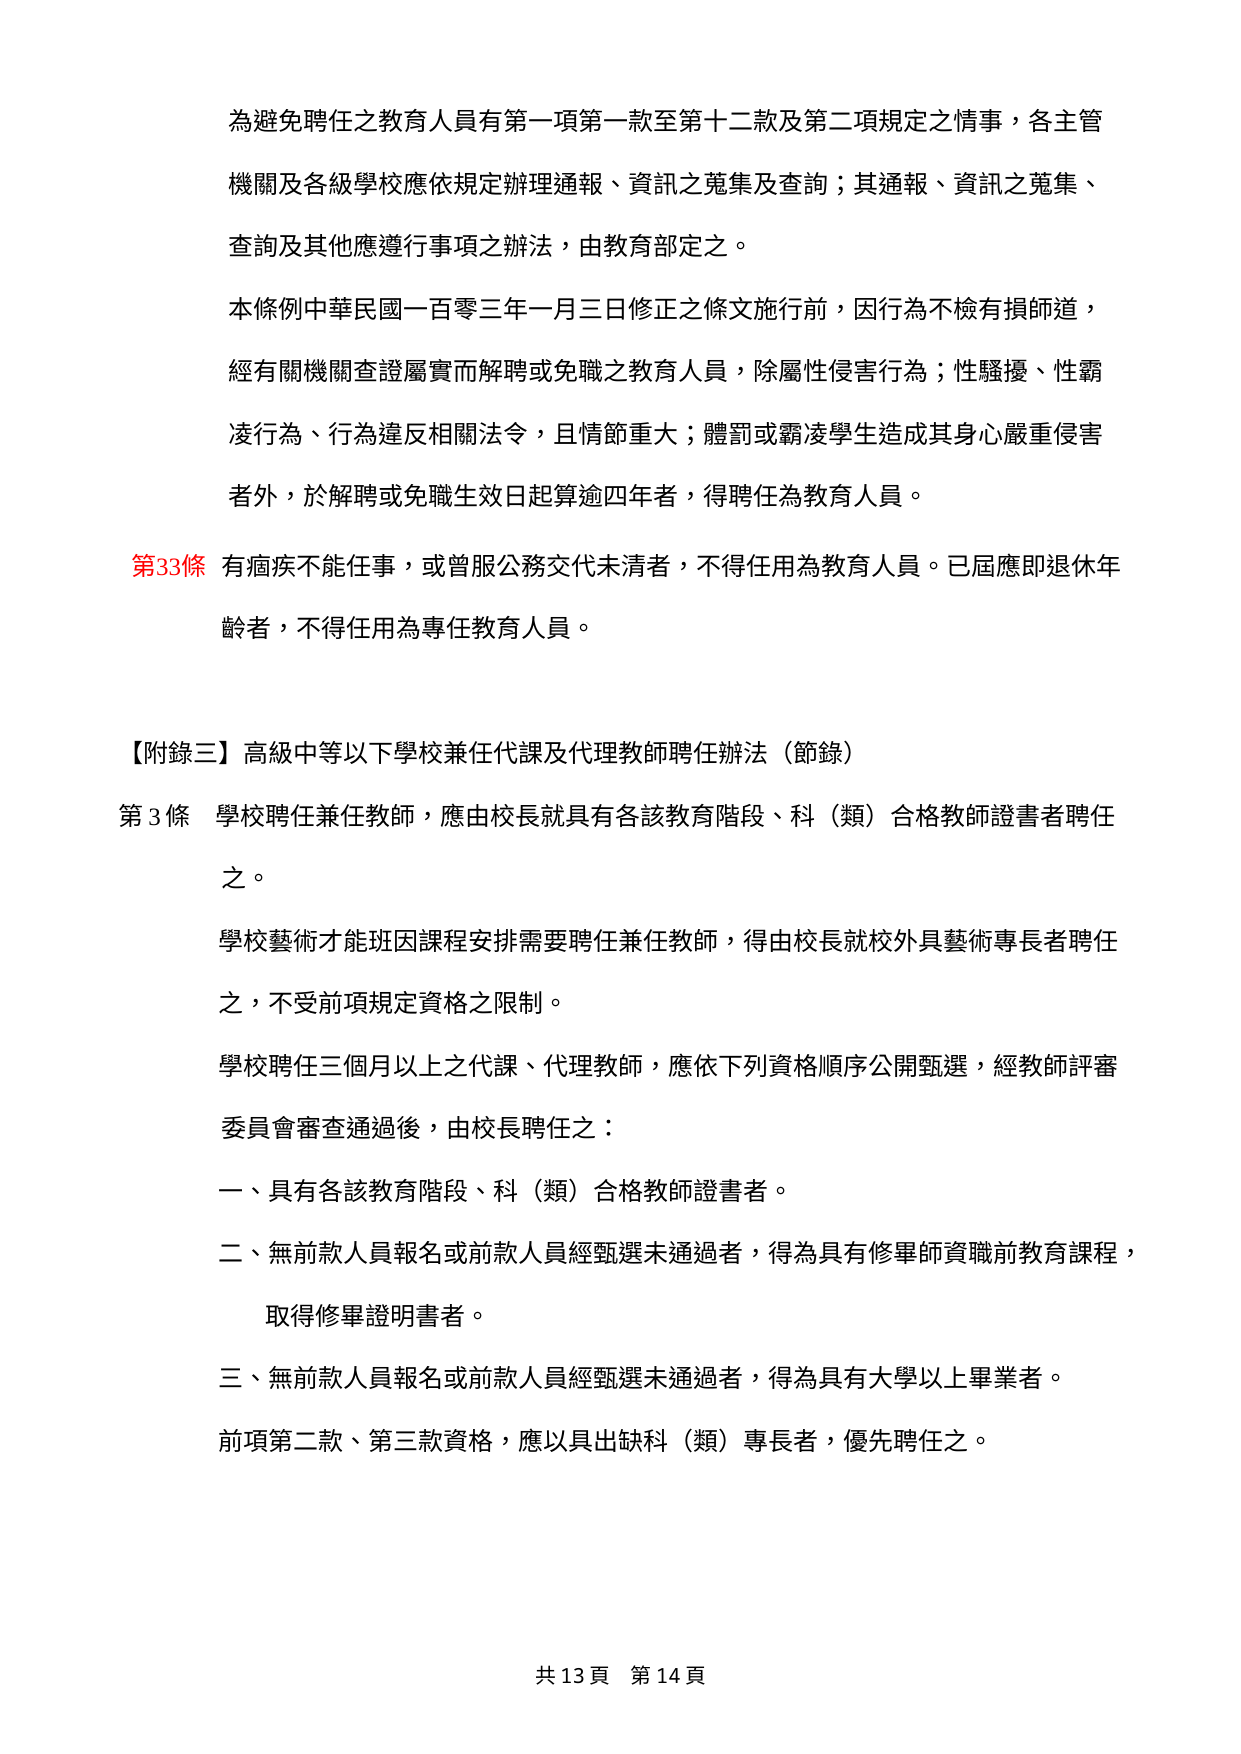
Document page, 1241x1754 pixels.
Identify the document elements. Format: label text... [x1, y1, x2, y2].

text 第3條 學校聘任兼任教師，應由校長就具有各該教育階段、科（類）合格教師證書者聘任之。 [118, 772, 1122, 897]
text 學校聘任三個月以上之代課、代理教師，應依下列資格順序公開甄選，經教師評審委員會審查通過後，由校長聘任之： [218, 1022, 1122, 1147]
text 三、無前款人員報名或前款人員經甄選未通過者，得為具有大學以上畢業者。 [218, 1335, 1122, 1397]
text 前項第二款、第三款資格，應以具出缺科（類）專長者，優先聘任之。 [218, 1397, 1122, 1460]
text 為避免聘任之教育人員有第一項第一款至第十二款及第二項規定之情事，各主管機關及各級學校應依規定辦理通報、資訊之蒐集及查詢；其通報、資訊之蒐集、查詢及其他應遵行事項之辦法，由教育部定之。 [229, 78, 1122, 266]
text 學校藝術才能班因課程安排需要聘任兼任教師，得由校長就校外具藝術專長者聘任之，不受前項規定資格之限制。 [218, 897, 1122, 1022]
text 二、無前款人員報名或前款人員經甄選未通過者，得為具有修畢師資職前教育課程，取得修畢證明書者。 [218, 1210, 1122, 1335]
list 有痼疾不能任事，或曾服公務交代未清者，不得任用為教育人員。已屆應即退休年齡者，不得任用為專任教育人員。 [131, 522, 1122, 647]
text 【附錄三】高級中等以下學校兼任代課及代理教師聘任辦法（節錄） [118, 710, 1122, 772]
text 一、具有各該教育階段、科（類）合格教師證書者。 [218, 1147, 1122, 1210]
text 本條例中華民國一百零三年一月三日修正之條文施行前，因行為不檢有損師道，經有關機關查證屬實而解聘或免職之教育人員，除屬性侵害行為；性騷擾、性霸凌行為、行為違反相關法令，且情節重大；體罰或霸凌學生造成其身心嚴重侵害者外，於解聘或免職生效日起算逾四年者，得聘任為教育人員。 [229, 266, 1122, 516]
